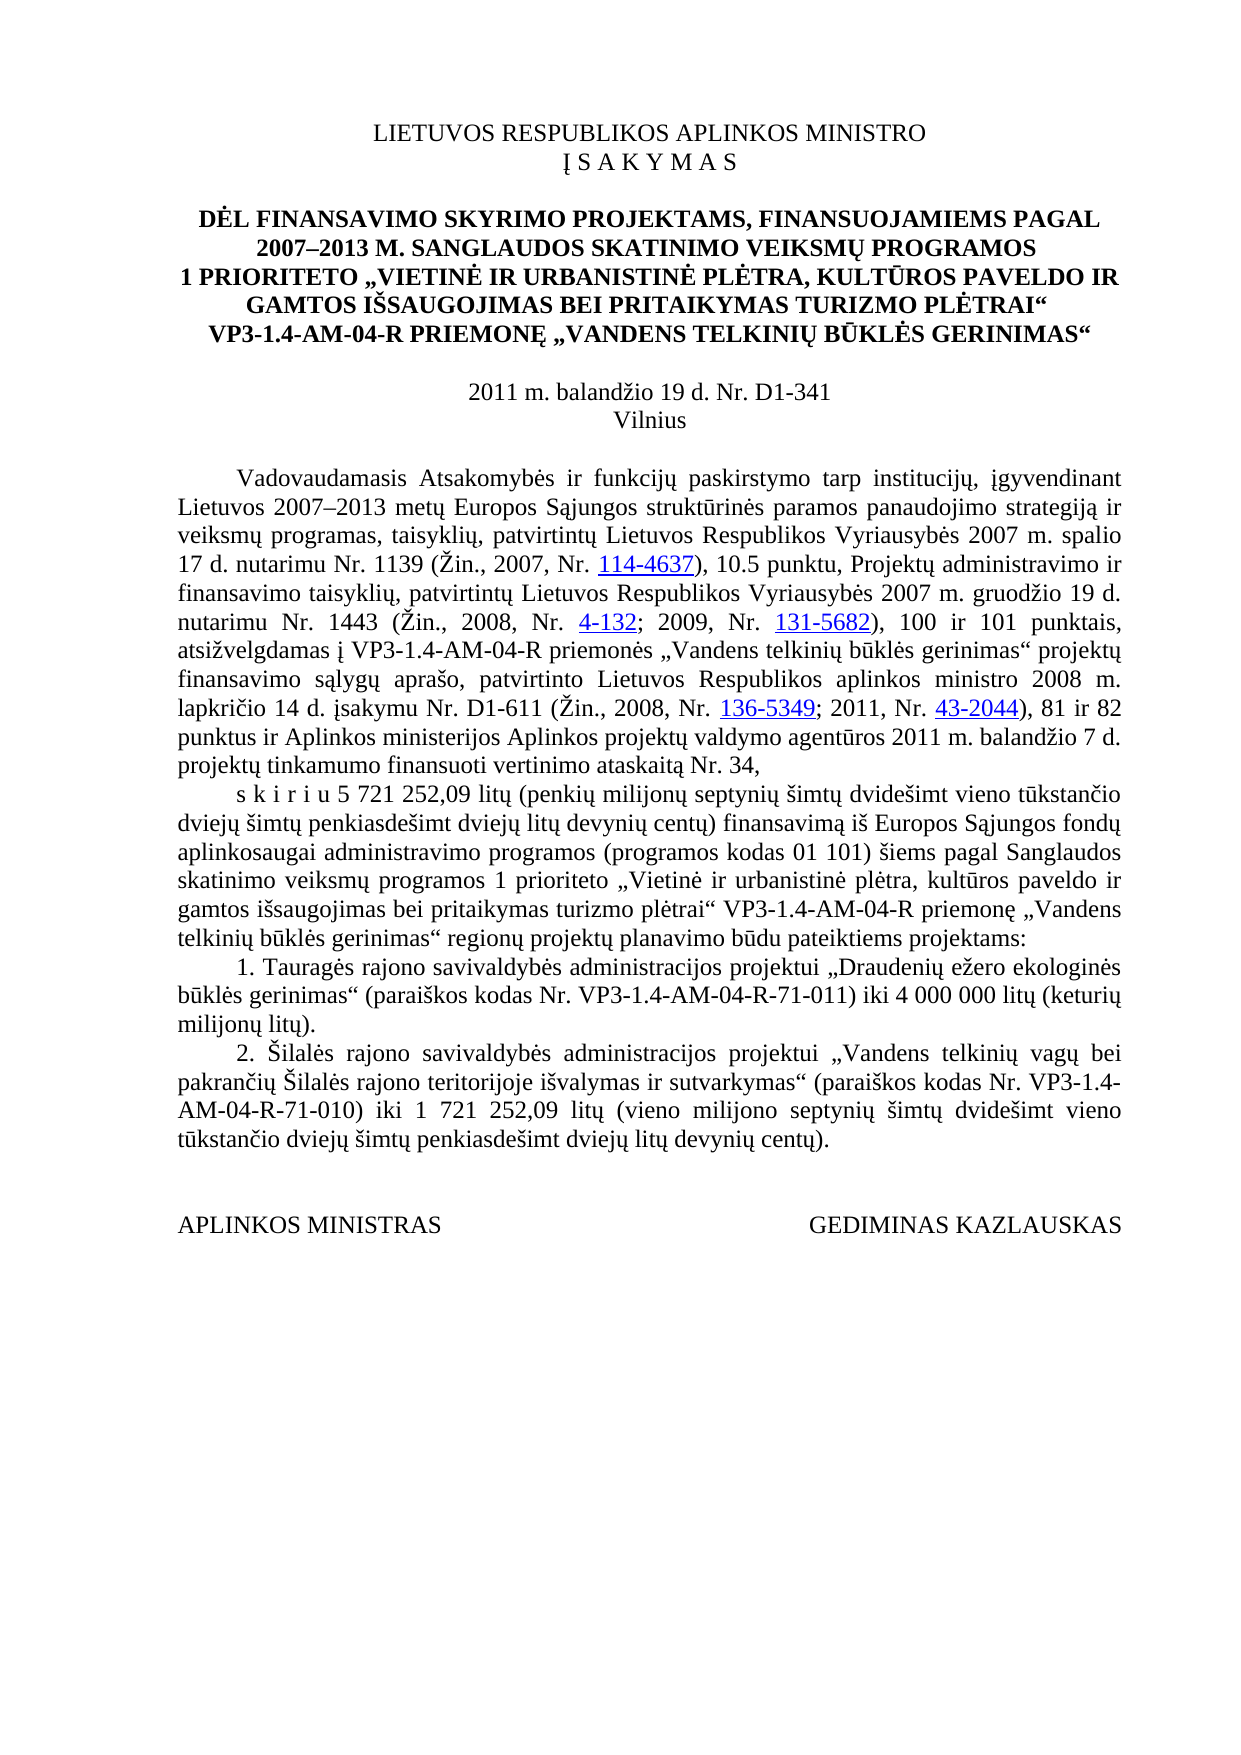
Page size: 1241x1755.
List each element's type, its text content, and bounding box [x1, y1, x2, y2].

text Į S A K Y M A S [177, 147, 1122, 176]
text 2011 m. balandžio 19 d. Nr. D1-341 [177, 377, 1122, 406]
text Vilnius [177, 406, 1122, 434]
text 2. Šilalės rajono savivaldybės administracijos projektui „Vandens telkinių vagų bei pakrančių Šilalės rajono teritorijoje išvalymas ir sutvarkymas“ (paraiškos kodas Nr. VP3-1.4-AM-04-R-71-010) iki 1 721 252,09 litų (vieno milijono septynių šimtų dvidešimt vieno tūkstančio dviejų šimtų penkiasdešimt dviejų litų devynių centų). [177, 1038, 1122, 1153]
text s k i r i u 5 721 252,09 litų (penkių milijonų septynių šimtų dvidešimt vieno tūkstančio dviejų šimtų penkiasdešimt dviejų litų devynių centų) finansavimą iš Europos Sąjungos fondų aplinkosaugai administravimo programos (programos kodas 01 101) šiems pagal Sanglaudos skatinimo veiksmų programos 1 prioriteto „Vietinė ir urbanistinė plėtra, kultūros paveldo ir gamtos išsaugojimas bei pritaikymas turizmo plėtrai“ VP3-1.4-AM-04-R priemonę „Vandens telkinių būklės gerinimas“ regionų projektų planavimo būdu pateiktiems projektams: [177, 779, 1122, 952]
text Vadovaudamasis Atsakomybės ir funkcijų paskirstymo tarp institucijų, įgyvendinant Lietuvos 2007–2013 metų Europos Sąjungos struktūrinės paramos panaudojimo strategiją ir veiksmų programas, taisyklių, patvirtintų Lietuvos Respublikos Vyriausybės 2007 m. spalio 17 d. nutarimu Nr. 1139 (Žin., 2007, Nr. 114-4637), 10.5 punktu, Projektų administravimo ir finansavimo taisyklių, patvirtintų Lietuvos Respublikos Vyriausybės 2007 m. gruodžio 19 d. nutarimu Nr. 1443 (Žin., 2008, Nr. 4-132; 2009, Nr. 131-5682), 100 ir 101 punktais, atsižvelgdamas į VP3-1.4-AM-04-R priemonės „Vandens telkinių būklės gerinimas“ projektų finansavimo sąlygų aprašo, patvirtinto Lietuvos Respublikos aplinkos ministro 2008 m. lapkričio 14 d. įsakymu Nr. D1-611 (Žin., 2008, Nr. 136-5349; 2011, Nr. 43-2044), 81 ir 82 punktus ir Aplinkos ministerijos Aplinkos projektų valdymo agentūros 2011 m. balandžio 7 d. projektų tinkamumo finansuoti vertinimo ataskaitą Nr. 34, [177, 463, 1122, 779]
text LIETUVOS RESPUBLIKOS APLINKOS MINISTRO [177, 118, 1122, 147]
text 1. Tauragės rajono savivaldybės administracijos projektui „Draudenių ežero ekologinės būklės gerinimas“ (paraiškos kodas Nr. VP3-1.4-AM-04-R-71-011) iki 4 000 000 litų (keturių milijonų litų). [177, 952, 1122, 1038]
text Aplinkos ministras Gediminas Kazlauskas [177, 1211, 1122, 1239]
text DĖL FINANSAVIMO SKYRIMO PROJEKTAMS, FINANSUOJAMIEMS PAGAL 2007–2013 M. SANGLAUDOS SKATINIMO VEIKSMŲ PROGRAMOS 1 PRIORITETO „VIETINĖ IR URBANISTINĖ PLĖTRA, KULTŪROS PAVELDO IR GAMTOS IŠSAUGOJIMAS BEI PRITAIKYMAS TURIZMO PLĖTRAI“ VP3-1.4-AM-04-R PRIEMONĘ „VANDENS TELKINIŲ BŪKLĖS GERINIMAS“ [177, 204, 1122, 348]
